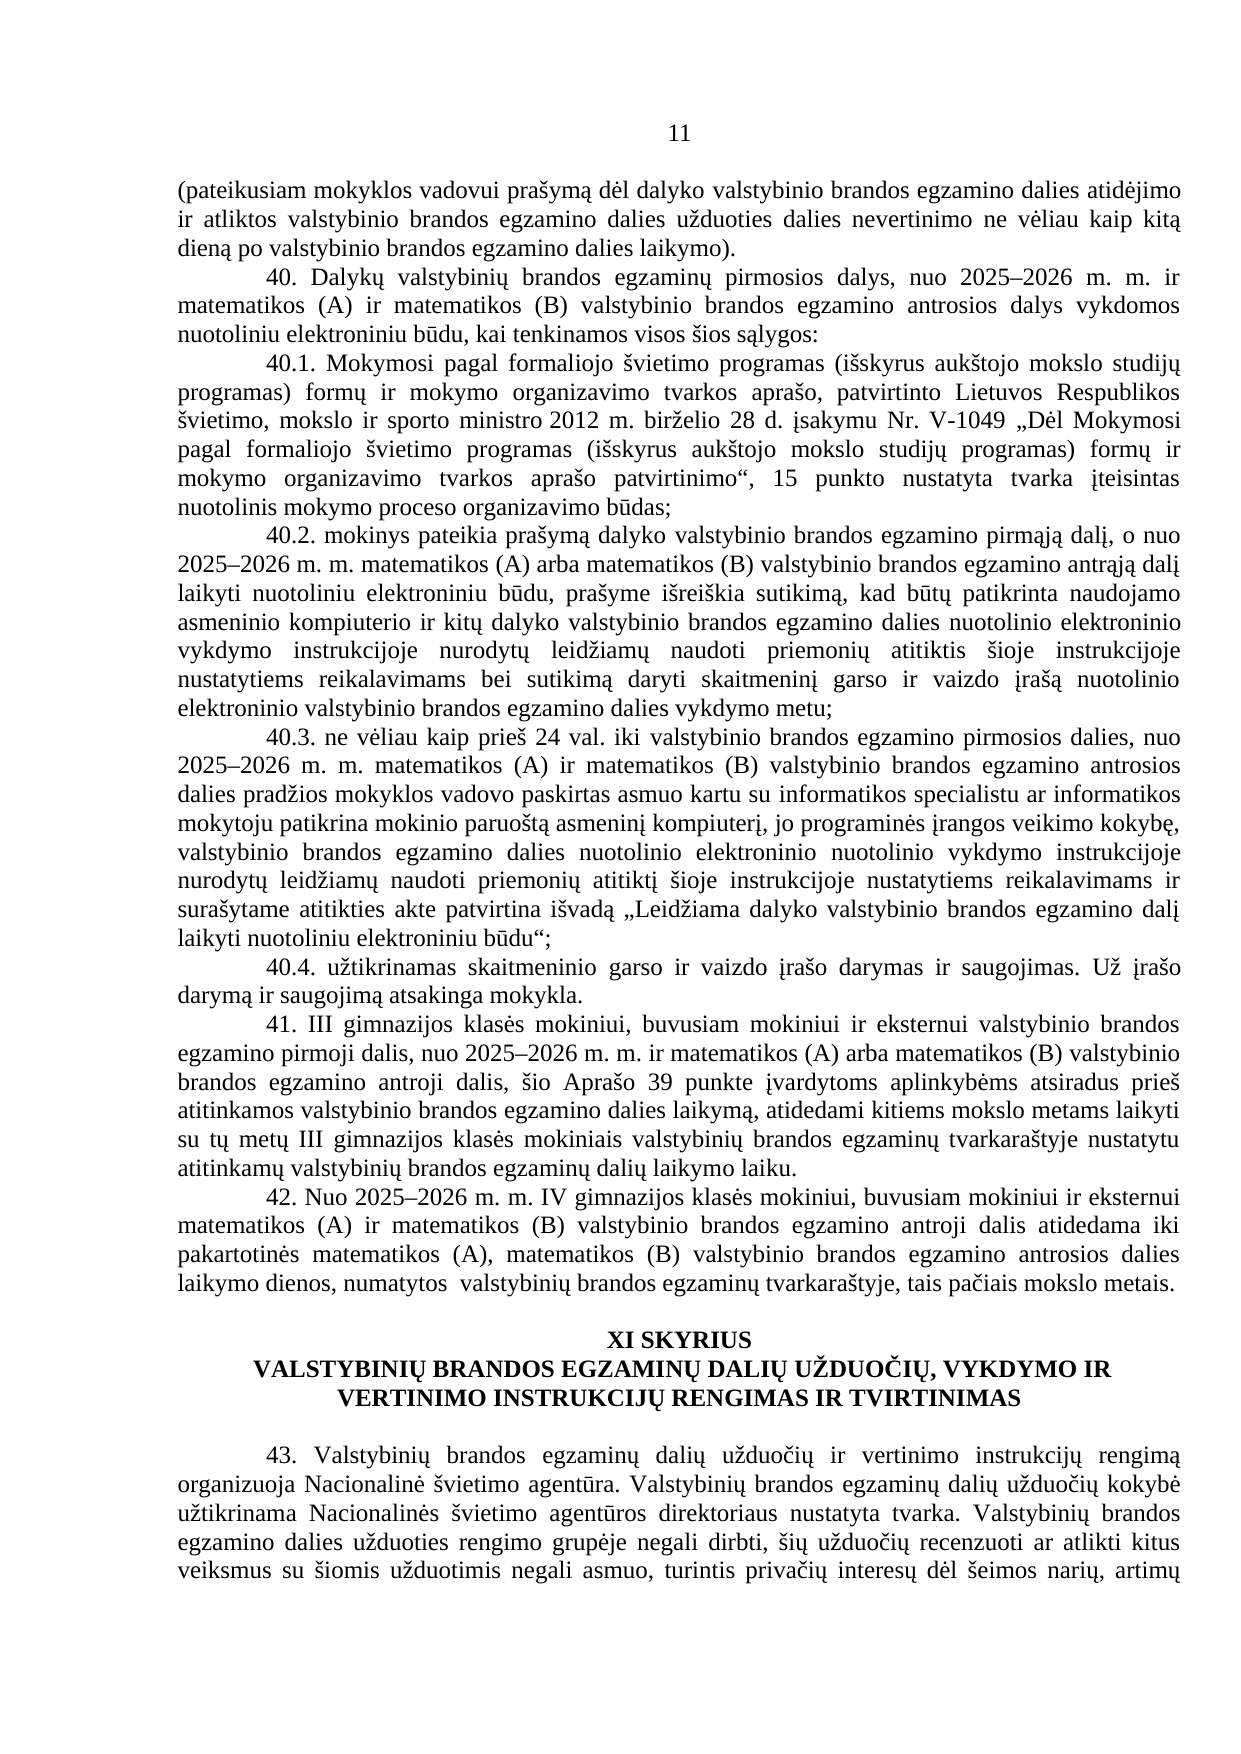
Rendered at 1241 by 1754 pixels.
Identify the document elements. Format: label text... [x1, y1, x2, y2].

text 43. Valstybinių brandos egzaminų dalių užduočių ir vertinimo instrukcijų rengimą organizuoja Nacionalinė švietimo agentūra. Valstybinių brandos egzaminų dalių užduočių kokybė užtikrinama Nacionalinės švietimo agentūros direktoriaus nustatyta tvarka. Valstybinių brandos egzamino dalies užduoties rengimo grupėje negali dirbti, šių užduočių recenzuoti ar atlikti kitus veiksmus su šiomis užduotimis negali asmuo, turintis privačių interesų dėl šeimos narių, artimų [177, 1441, 1181, 1584]
text (pateikusiam mokyklos vadovui prašymą dėl dalyko valstybinio brandos egzamino dalies atidėjimo ir atliktos valstybinio brandos egzamino dalies užduoties dalies nevertinimo ne vėliau kaip kitą dieną po valstybinio brandos egzamino dalies laikymo). [177, 176, 1181, 262]
text 42. Nuo 2025–2026 m. m. IV gimnazijos klasės mokiniui, buvusiam mokiniui ir eksternui matematikos (A) ir matematikos (B) valstybinio brandos egzamino antroji dalis atidedama iki pakartotinės matematikos (A), matematikos (B) valstybinio brandos egzamino antrosios dalies laikymo dienos, numatytos valstybinių brandos egzaminų tvarkaraštyje, tais pačiais mokslo metais. [177, 1182, 1181, 1297]
text 41. III gimnazijos klasės mokiniui, buvusiam mokiniui ir eksternui valstybinio brandos egzamino pirmoji dalis, nuo 2025–2026 m. m. ir matematikos (A) arba matematikos (B) valstybinio brandos egzamino antroji dalis, šio Aprašo 39 punkte įvardytoms aplinkybėms atsiradus prieš atitinkamos valstybinio brandos egzamino dalies laikymą, atidedami kitiems mokslo metams laikyti su tų metų III gimnazijos klasės mokiniais valstybinių brandos egzaminų tvarkaraštyje nustatytu atitinkamų valstybinių brandos egzaminų dalių laikymo laiku. [177, 1009, 1181, 1182]
text 40.1. Mokymosi pagal formaliojo švietimo programas (išskyrus aukštojo mokslo studijų programas) formų ir mokymo organizavimo tvarkos aprašo, patvirtinto Lietuvos Respublikos švietimo, mokslo ir sporto ministro 2012 m. birželio 28 d. įsakymu Nr. V-1049 „Dėl Mokymosi pagal formaliojo švietimo programas (išskyrus aukštojo mokslo studijų programas) formų ir mokymo organizavimo tvarkos aprašo patvirtinimo“, 15 punkto nustatyta tvarka įteisintas nuotolinis mokymo proceso organizavimo būdas; [177, 348, 1181, 521]
text VALSTYBINIŲ BRANDOS EGZAMINŲ DALIŲ UŽDUOČIŲ, VYKDYMO IR VERTINIMO INSTRUKCIJŲ RENGIMAS IR TVIRTINIMAS [177, 1354, 1181, 1412]
text 40.4. užtikrinamas skaitmeninio garso ir vaizdo įrašo darymas ir saugojimas. Už įrašo darymą ir saugojimą atsakinga mokykla. [177, 952, 1181, 1009]
text 40.2. mokinys pateikia prašymą dalyko valstybinio brandos egzamino pirmąją dalį, o nuo 2025–2026 m. m. matematikos (A) arba matematikos (B) valstybinio brandos egzamino antrąją dalį laikyti nuotoliniu elektroniniu būdu, prašyme išreiškia sutikimą, kad būtų patikrinta naudojamo asmeninio kompiuterio ir kitų dalyko valstybinio brandos egzamino dalies nuotolinio elektroninio vykdymo instrukcijoje nurodytų leidžiamų naudoti priemonių atitiktis šioje instrukcijoje nustatytiems reikalavimams bei sutikimą daryti skaitmeninį garso ir vaizdo įrašą nuotolinio elektroninio valstybinio brandos egzamino dalies vykdymo metu; [177, 521, 1181, 722]
text 40.3. ne vėliau kaip prieš 24 val. iki valstybinio brandos egzamino pirmosios dalies, nuo 2025–2026 m. m. matematikos (A) ir matematikos (B) valstybinio brandos egzamino antrosios dalies pradžios mokyklos vadovo paskirtas asmuo kartu su informatikos specialistu ar informatikos mokytoju patikrina mokinio paruoštą asmeninį kompiuterį, jo programinės įrangos veikimo kokybę, valstybinio brandos egzamino dalies nuotolinio elektroninio nuotolinio vykdymo instrukcijoje nurodytų leidžiamų naudoti priemonių atitiktį šioje instrukcijoje nustatytiems reikalavimams ir surašytame atitikties akte patvirtina išvadą „Leidžiama dalyko valstybinio brandos egzamino dalį laikyti nuotoliniu elektroniniu būdu“; [177, 722, 1181, 952]
text XI SKYRIUS [177, 1326, 1181, 1354]
text 40. Dalykų valstybinių brandos egzaminų pirmosios dalys, nuo 2025–2026 m. m. ir matematikos (A) ir matematikos (B) valstybinio brandos egzamino antrosios dalys vykdomos nuotoliniu elektroniniu būdu, kai tenkinamos visos šios sąlygos: [177, 262, 1181, 348]
